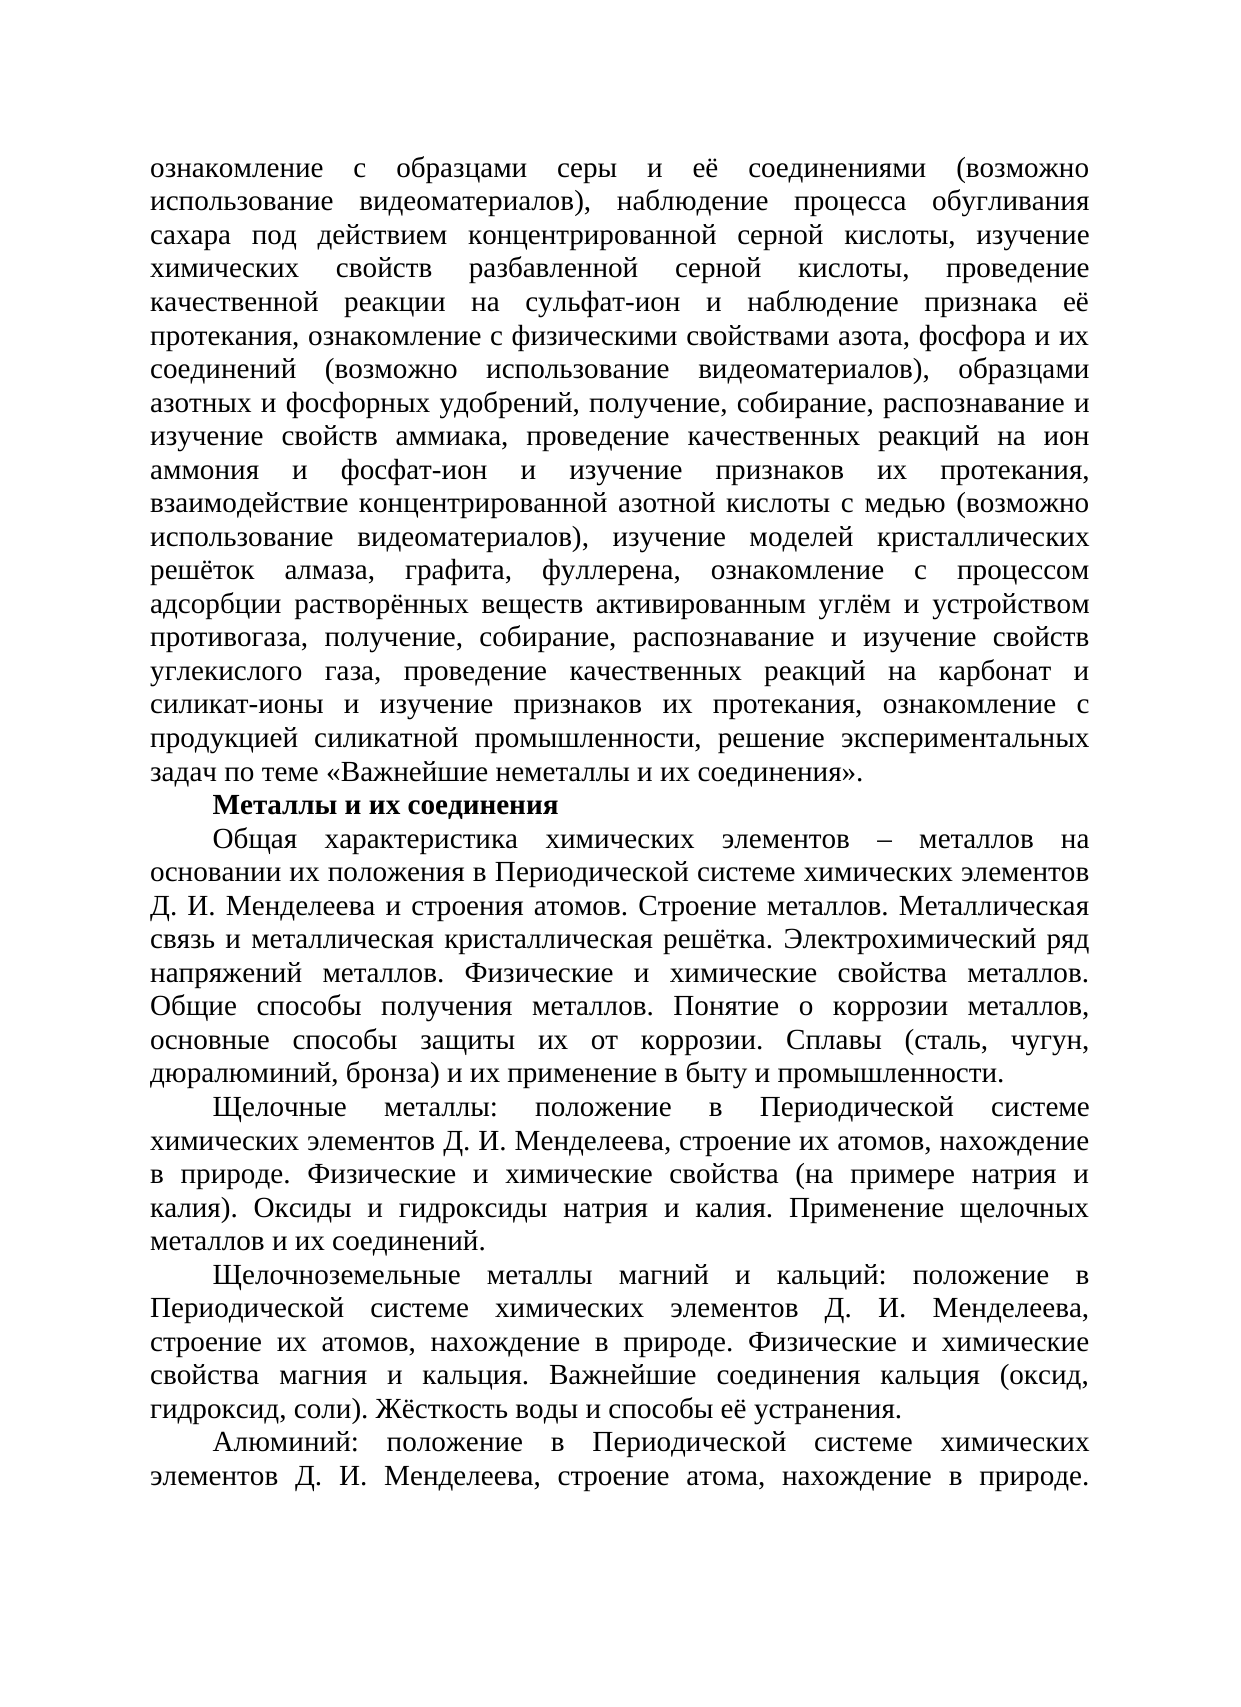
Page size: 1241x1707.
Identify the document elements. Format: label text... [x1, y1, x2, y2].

text ознакомление с образцами серы и её соединениями (возможно использование видеоматериалов), наблюдение процесса обугливания сахара под действием концентрированной серной кислоты, изучение химических свойств разбавленной серной кислоты, проведение качественной реакции на сульфат-ион и наблюдение признака её протекания, ознакомление с физическими свойствами азота, фосфора и их соединений (возможно использование видеоматериалов), образцами азотных и фосфорных удобрений, получение, собирание, распознавание и изучение свойств аммиака, проведение качественных реакций на ион аммония и фосфат-ион и изучение признаков их протекания, взаимодействие концентрированной азотной кислоты с медью (возможно использование видеоматериалов), изучение моделей кристаллических решёток алмаза, графита, фуллерена, ознакомление с процессом адсорбции растворённых веществ активированным углём и устройством противогаза, получение, собирание, распознавание и изучение свойств углекислого газа, проведение качественных реакций на карбонат и силикат-ионы и изучение признаков их протекания, ознакомление с продукцией силикатной промышленности, решение экспериментальных задач по теме «Важнейшие неметаллы и их соединения». [150, 150, 1090, 787]
text Общая характеристика химических элементов – металлов на основании их положения в Периодической системе химических элементов Д. И. Менделеева и строения атомов. Строение металлов. Металлическая связь и металлическая кристаллическая решётка. Электрохимический ряд напряжений металлов. Физические и химические свойства металлов. Общие способы получения металлов. Понятие о коррозии металлов, основные способы защиты их от коррозии. Сплавы (сталь, чугун, дюралюминий, бронза) и их применение в быту и промышленности. [150, 821, 1090, 1089]
text Алюминий: положение в Периодической системе химических элементов Д. И. Менделеева, строение атома, нахождение в природе. [150, 1424, 1090, 1492]
text Щелочные металлы: положение в Периодической системе химических элементов Д. И. Менделеева, строение их атомов, нахождение в природе. Физические и химические свойства (на примере натрия и калия). Оксиды и гидроксиды натрия и калия. Применение щелочных металлов и их соединений. [150, 1089, 1090, 1257]
text Металлы и их соединения [150, 787, 1090, 821]
text Щелочноземельные металлы магний и кальций: положение в Периодической системе химических элементов Д. И. Менделеева, строение их атомов, нахождение в природе. Физические и химические свойства магния и кальция. Важнейшие соединения кальция (оксид, гидроксид, соли). Жёсткость воды и способы её устранения. [150, 1257, 1090, 1424]
